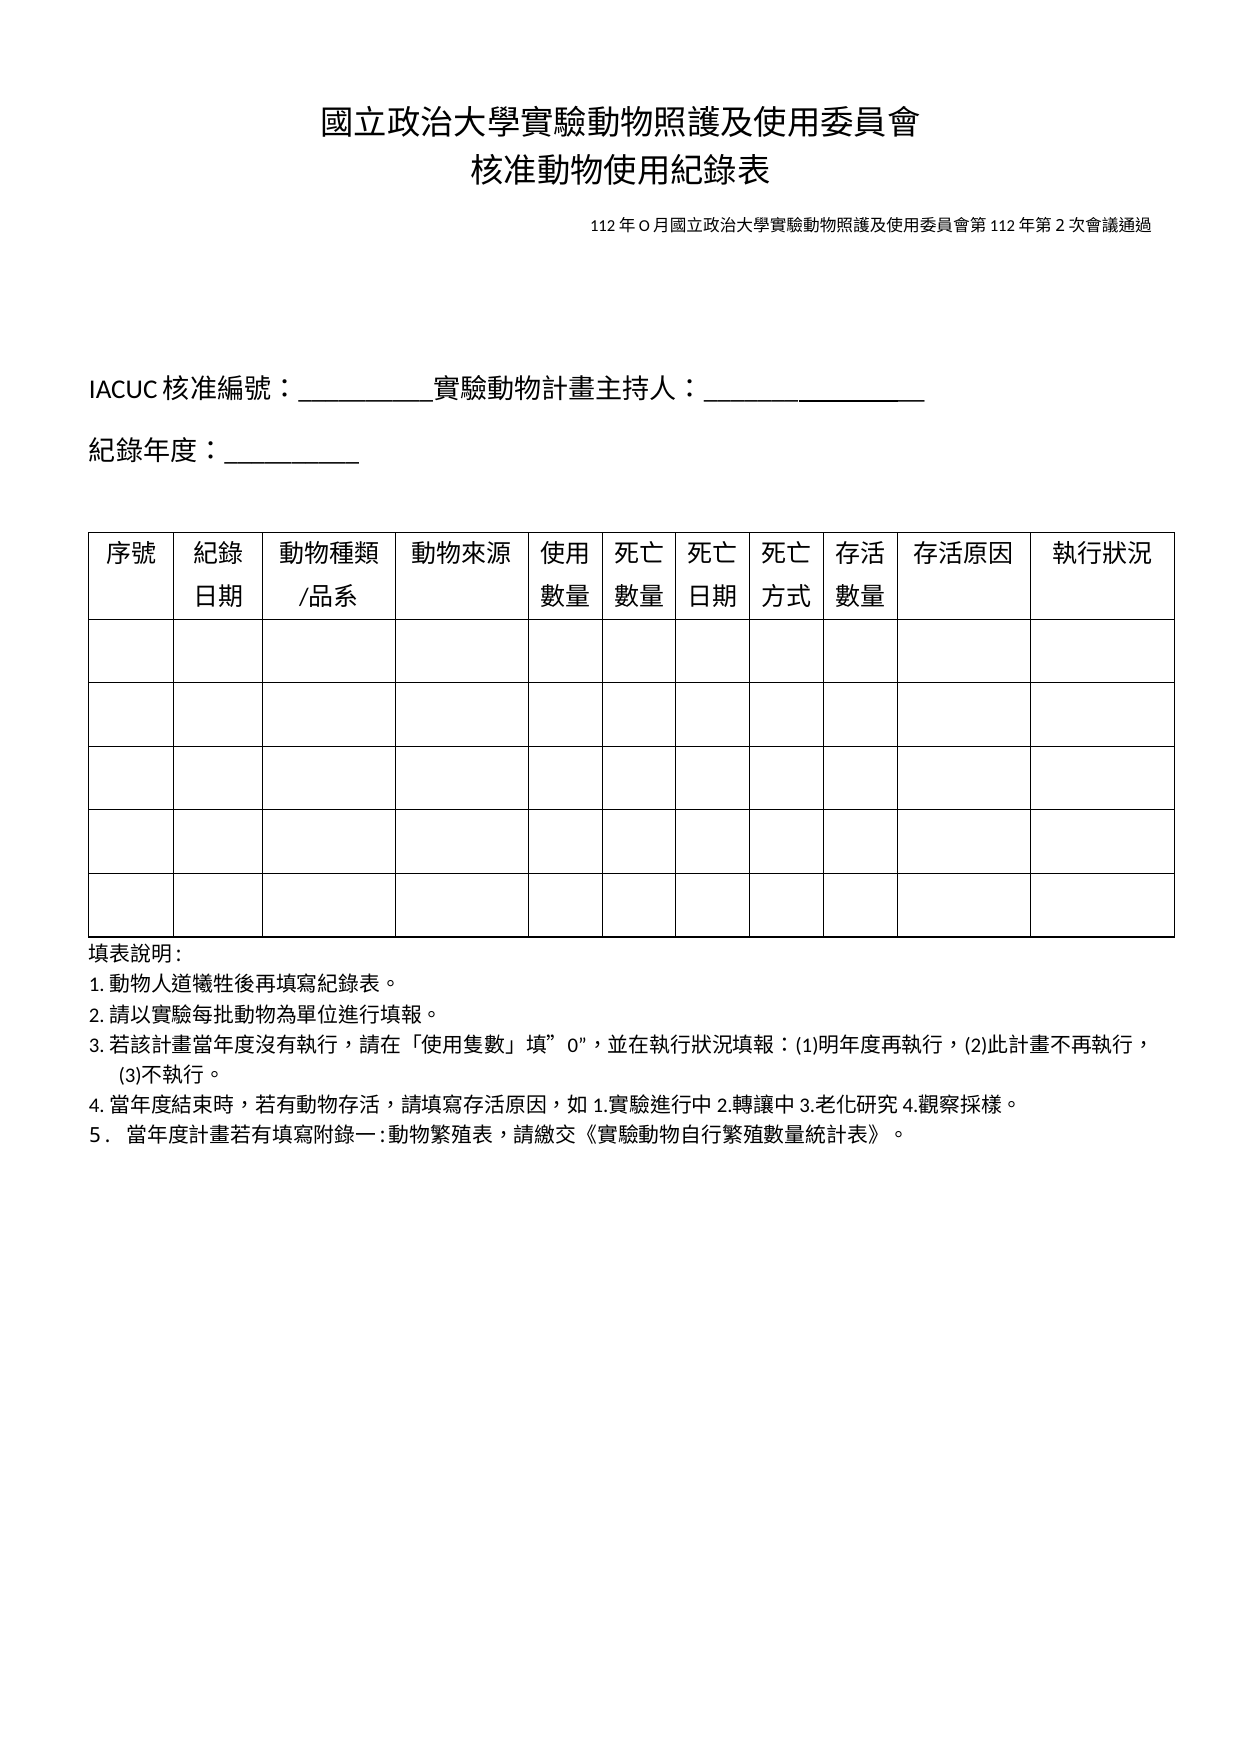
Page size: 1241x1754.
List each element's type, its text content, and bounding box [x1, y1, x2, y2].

table_cell [1031, 620, 1174, 682]
table_cell [174, 683, 262, 746]
table_header 存活原因 [898, 533, 1030, 619]
table_cell [174, 810, 262, 873]
table_header 序號 [89, 533, 173, 619]
table_cell [1031, 810, 1174, 873]
text IACUC核准編號：__________實驗動物計畫主持人：_______ ___ [89, 345, 1152, 407]
table_cell [824, 683, 897, 746]
table_header 使用數量 [529, 533, 602, 619]
table_cell [676, 620, 749, 682]
table_cell [1031, 683, 1174, 746]
table_header 存活數量 [824, 533, 897, 619]
table_cell [750, 747, 823, 809]
table_cell [603, 620, 675, 682]
text 核准動物使用紀錄表 [89, 144, 1152, 192]
table_cell [529, 620, 602, 682]
table_header 動物種類 /品系 [263, 533, 395, 619]
table_cell [1031, 747, 1174, 809]
table_cell [174, 747, 262, 809]
table_cell [603, 747, 675, 809]
text 5. 當年度計畫若有填寫附錄一:動物繁殖表，請繳交《實驗動物自行繁殖數量統計表》。 [89, 1119, 1152, 1149]
table_cell [603, 874, 675, 936]
text 1. 動物人道犧牲後再填寫紀錄表。 [89, 968, 1152, 998]
table_cell [898, 620, 1030, 682]
table_header 動物來源 [396, 533, 528, 619]
table_cell [676, 747, 749, 809]
text 3. 若該計畫當年度沒有執行，請在「使用隻數」填”0”，並在執行狀況填報：(1)明年度再執行，(2)此計畫不再執行，(3)不執行。 [89, 1028, 1152, 1088]
table_cell [89, 747, 173, 809]
table_cell [263, 683, 395, 746]
table_cell [898, 874, 1030, 936]
text 填表說明: [89, 938, 1152, 968]
table_cell [676, 683, 749, 746]
table_cell [396, 683, 528, 746]
table_header 紀錄 日期 [174, 533, 262, 619]
table_cell [898, 747, 1030, 809]
table_cell [750, 620, 823, 682]
table_cell [529, 810, 602, 873]
table_cell [529, 874, 602, 936]
table_cell [750, 810, 823, 873]
table_cell [824, 620, 897, 682]
table_cell [1031, 874, 1174, 936]
table_cell [824, 874, 897, 936]
text 4. 當年度結束時，若有動物存活，請填寫存活原因，如1.實驗進行中2.轉讓中3.老化研究4.觀察採樣。 [89, 1088, 1152, 1119]
table_cell [396, 810, 528, 873]
table_cell [174, 874, 262, 936]
table_cell [603, 810, 675, 873]
table_header 死亡方式 [750, 533, 823, 619]
table_cell [676, 874, 749, 936]
text 紀錄年度：__________ [89, 407, 1152, 470]
table_cell [676, 810, 749, 873]
table_cell [396, 874, 528, 936]
table_cell [898, 683, 1030, 746]
table_cell [529, 747, 602, 809]
table_cell [824, 810, 897, 873]
table_header 死亡日期 [676, 533, 749, 619]
text 國立政治大學實驗動物照護及使用委員會 [89, 96, 1152, 144]
table_cell [603, 683, 675, 746]
table_cell [396, 620, 528, 682]
text 112年O月國立政治大學實驗動物照護及使用委員會第112年第2次會議通過 [89, 212, 1152, 237]
table_cell [89, 620, 173, 682]
table_cell [263, 747, 395, 809]
table_cell [750, 683, 823, 746]
table_cell [174, 620, 262, 682]
table_cell [263, 810, 395, 873]
table_cell [824, 747, 897, 809]
table_cell [898, 810, 1030, 873]
table_header 死亡數量 [603, 533, 675, 619]
table_cell [529, 683, 602, 746]
table_cell [89, 683, 173, 746]
table_cell [89, 810, 173, 873]
table_cell [89, 874, 173, 936]
table_cell [263, 620, 395, 682]
table_cell [396, 747, 528, 809]
table_cell [263, 874, 395, 936]
table_header 執行狀況 [1031, 533, 1174, 619]
table_cell [750, 874, 823, 936]
text 2. 請以實驗每批動物為單位進行填報。 [89, 998, 1152, 1028]
